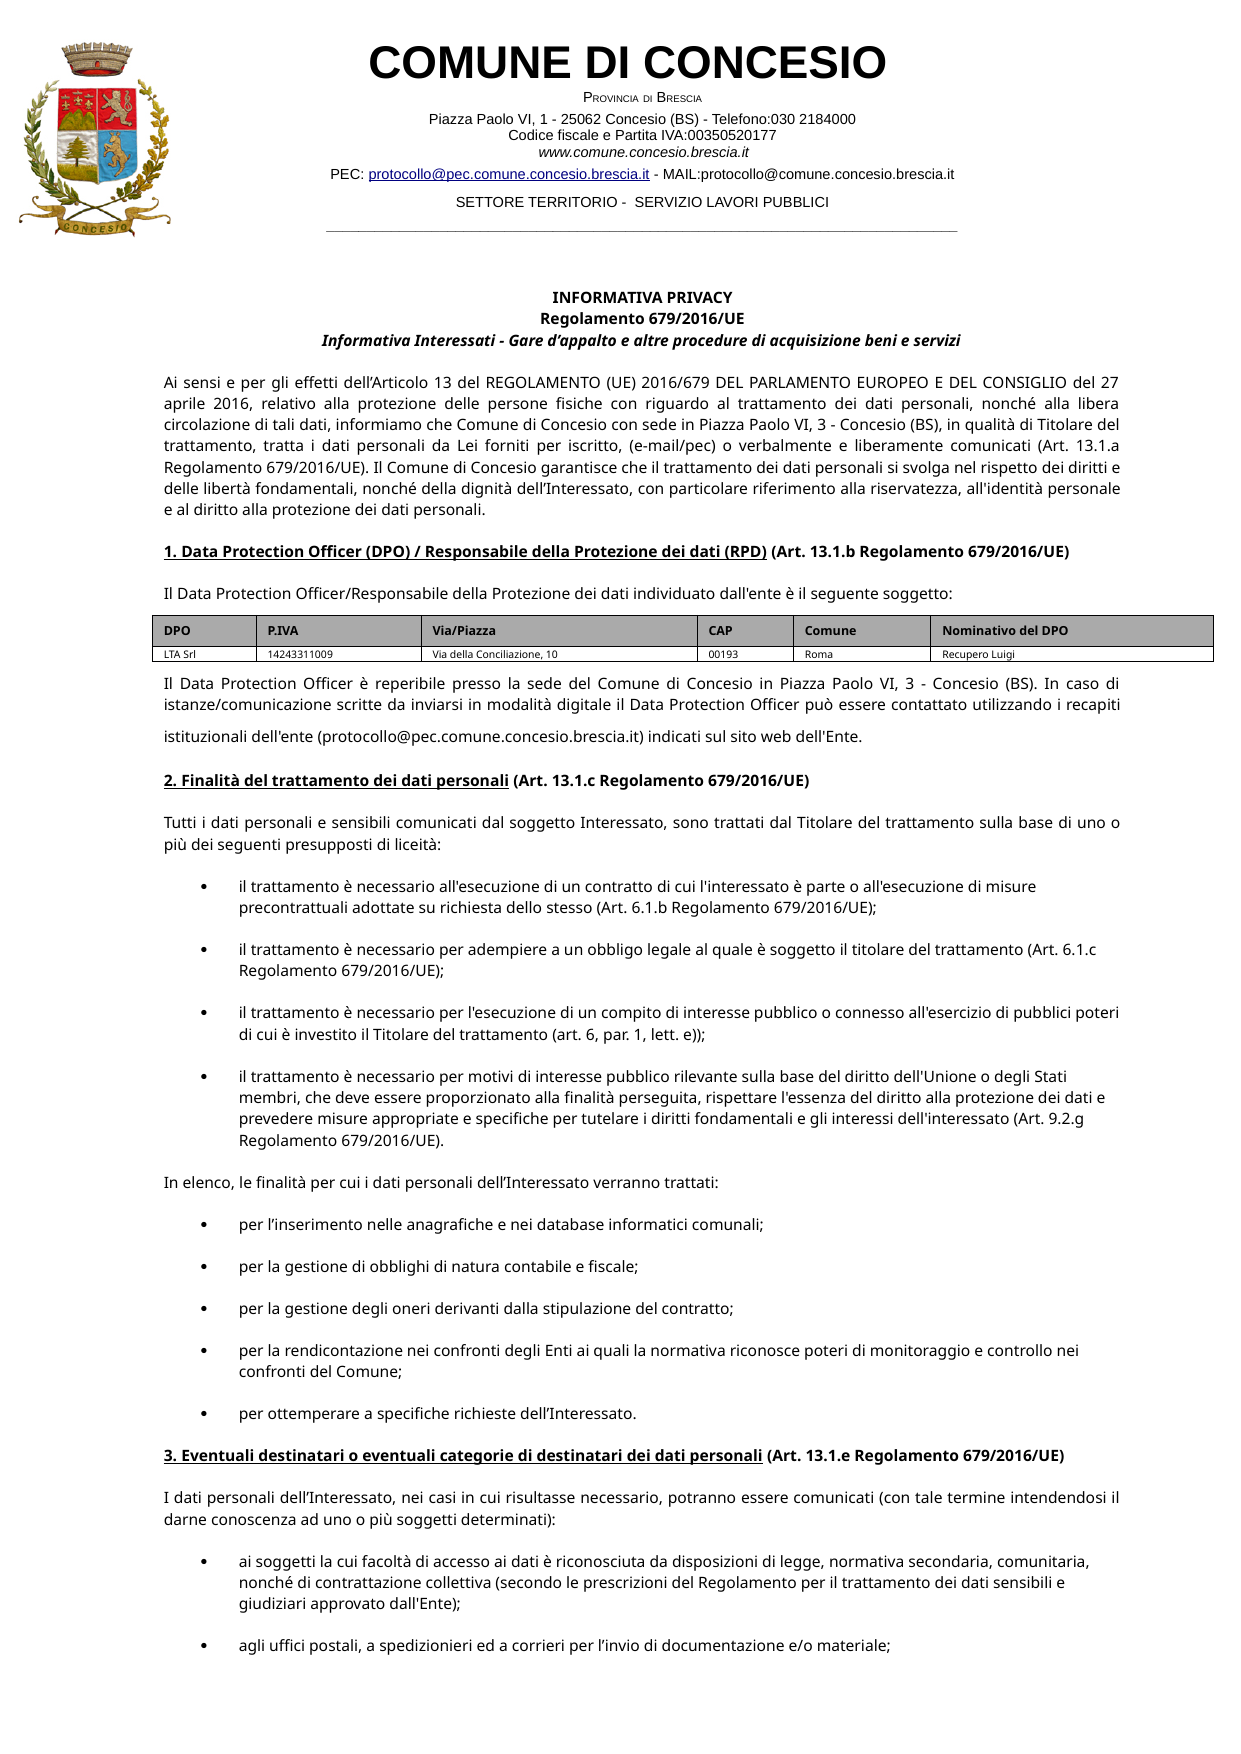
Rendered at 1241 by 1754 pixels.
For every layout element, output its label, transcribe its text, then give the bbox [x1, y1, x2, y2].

table_cell Via della Conciliazione, 10 [422, 647, 697, 661]
table_header CAP [698, 616, 793, 646]
text Tutti i dati personali e sensibili comunicati dal soggetto Interessato, sono trattati dal Titolare del trattamento sulla base di uno o più dei seguenti presupposti di liceità: [163, 812, 1121, 855]
list il trattamento è necessario all'esecuzione di un contratto di cui l'interessato è parte o all'esecuzione di misure precontrattuali adottate su richiesta dello stesso (Art. 6.1.b Regolamento 679/2016/UE); [201, 876, 1121, 918]
picture [15, 39, 175, 239]
text In elenco, le finalità per cui i dati personali dell’Interessato verranno trattati: [163, 1171, 1121, 1193]
list il trattamento è necessario per adempiere a un obbligo legale al quale è soggetto il titolare del trattamento (Art. 6.1.c Regolamento 679/2016/UE); [201, 939, 1121, 981]
text Il Data Protection Officer/Responsabile della Protezione dei dati individuato dall'ente è il seguente soggetto: [163, 583, 1121, 604]
list per ottemperare a specifiche richieste dell’Interessato. [201, 1403, 1121, 1424]
text 1. Data Protection Officer (DPO) / Responsabile della Protezione dei dati (RPD) (Art. 13.1.b Regolamento 679/2016/UE) [163, 541, 1121, 562]
table_cell LTA Srl [153, 647, 256, 661]
table_header Nominativo del DPO [931, 616, 1213, 646]
list per la gestione di obblighi di natura contabile e fiscale; [201, 1256, 1121, 1277]
table_cell Roma [794, 647, 930, 661]
list per la gestione degli oneri derivanti dalla stipulazione del contratto; [201, 1298, 1121, 1319]
list il trattamento è necessario per motivi di interesse pubblico rilevante sulla base del diritto dell'Unione o degli Stati membri, che deve essere proporzionato alla finalità perseguita, rispettare l'essenza del diritto alla protezione dei dati e prevedere misure appropriate e specifiche per tutelare i diritti fondamentali e gli interessi dell'interessato (Art. 9.2.g Regolamento 679/2016/UE). [201, 1066, 1121, 1151]
list per l’inserimento nelle anagrafiche e nei database informatici comunali; [201, 1213, 1121, 1235]
table_header DPO [153, 616, 256, 646]
text Il Data Protection Officer è reperibile presso la sede del Comune di Concesio in Piazza Paolo VI, 3 - Concesio (BS). In caso di istanze/comunicazione scritte da inviarsi in modalità digitale il Data Protection Officer può essere contattato utilizzando i recapiti istituzionali dell'ente (protocollo@pec.comune.concesio.brescia.it) indicati sul sito web dell'Ente. [163, 673, 1121, 749]
table_cell Recupero Luigi [931, 647, 1213, 661]
text 2. Finalità del trattamento dei dati personali (Art. 13.1.c Regolamento 679/2016/UE) [163, 770, 1121, 791]
text Ai sensi e per gli effetti dell’Articolo 13 del REGOLAMENTO (UE) 2016/679 DEL PARLAMENTO EUROPEO E DEL CONSIGLIO del 27 aprile 2016, relativo alla protezione delle persone fisiche con riguardo al trattamento dei dati personali, nonché alla libera circolazione di tali dati, informiamo che Comune di Concesio con sede in Piazza Paolo VI, 3 - Concesio (BS), in qualità di Titolare del trattamento, tratta i dati personali da Lei forniti per iscritto, (e-mail/pec) o verbalmente e liberamente comunicati (Art. 13.1.a Regolamento 679/2016/UE). Il Comune di Concesio garantisce che il trattamento dei dati personali si svolga nel rispetto dei diritti e delle libertà fondamentali, nonché della dignità dell’Interessato, con particolare riferimento alla riservatezza, all'identità personale e al diritto alla protezione dei dati personali. [163, 371, 1121, 520]
list il trattamento è necessario per l'esecuzione di un compito di interesse pubblico o connesso all'esercizio di pubblici poteri di cui è investito il Titolare del trattamento (art. 6, par. 1, lett. e)); [201, 1002, 1121, 1045]
list ai soggetti la cui facoltà di accesso ai dati è riconosciuta da disposizioni di legge, normativa secondaria, comunitaria, nonché di contrattazione collettiva (secondo le prescrizioni del Regolamento per il trattamento dei dati sensibili e giudiziari approvato dall'Ente); [201, 1551, 1121, 1614]
table_header Comune [794, 616, 930, 646]
table_header Via/Piazza [422, 616, 697, 646]
table_cell 00193 [698, 647, 793, 661]
text 3. Eventuali destinatari o eventuali categorie di destinatari dei dati personali (Art. 13.1.e Regolamento 679/2016/UE) [163, 1445, 1121, 1466]
text I dati personali dell’Interessato, nei casi in cui risultasse necessario, potranno essere comunicati (con tale termine intendendosi il darne conoscenza ad uno o più soggetti determinati): [163, 1487, 1121, 1530]
table_cell 14243311009 [257, 647, 421, 661]
table_header P.IVA [257, 616, 421, 646]
list per la rendicontazione nei confronti degli Enti ai quali la normativa riconosce poteri di monitoraggio e controllo nei confronti del Comune; [201, 1340, 1121, 1382]
list agli uffici postali, a spedizionieri ed a corrieri per l’invio di documentazione e/o materiale; [201, 1635, 1121, 1656]
text INFORMATIVA PRIVACY Regolamento 679/2016/UE Informativa Interessati - Gare d’appalto e altre procedure di acquisizione beni e servizi [163, 287, 1121, 351]
